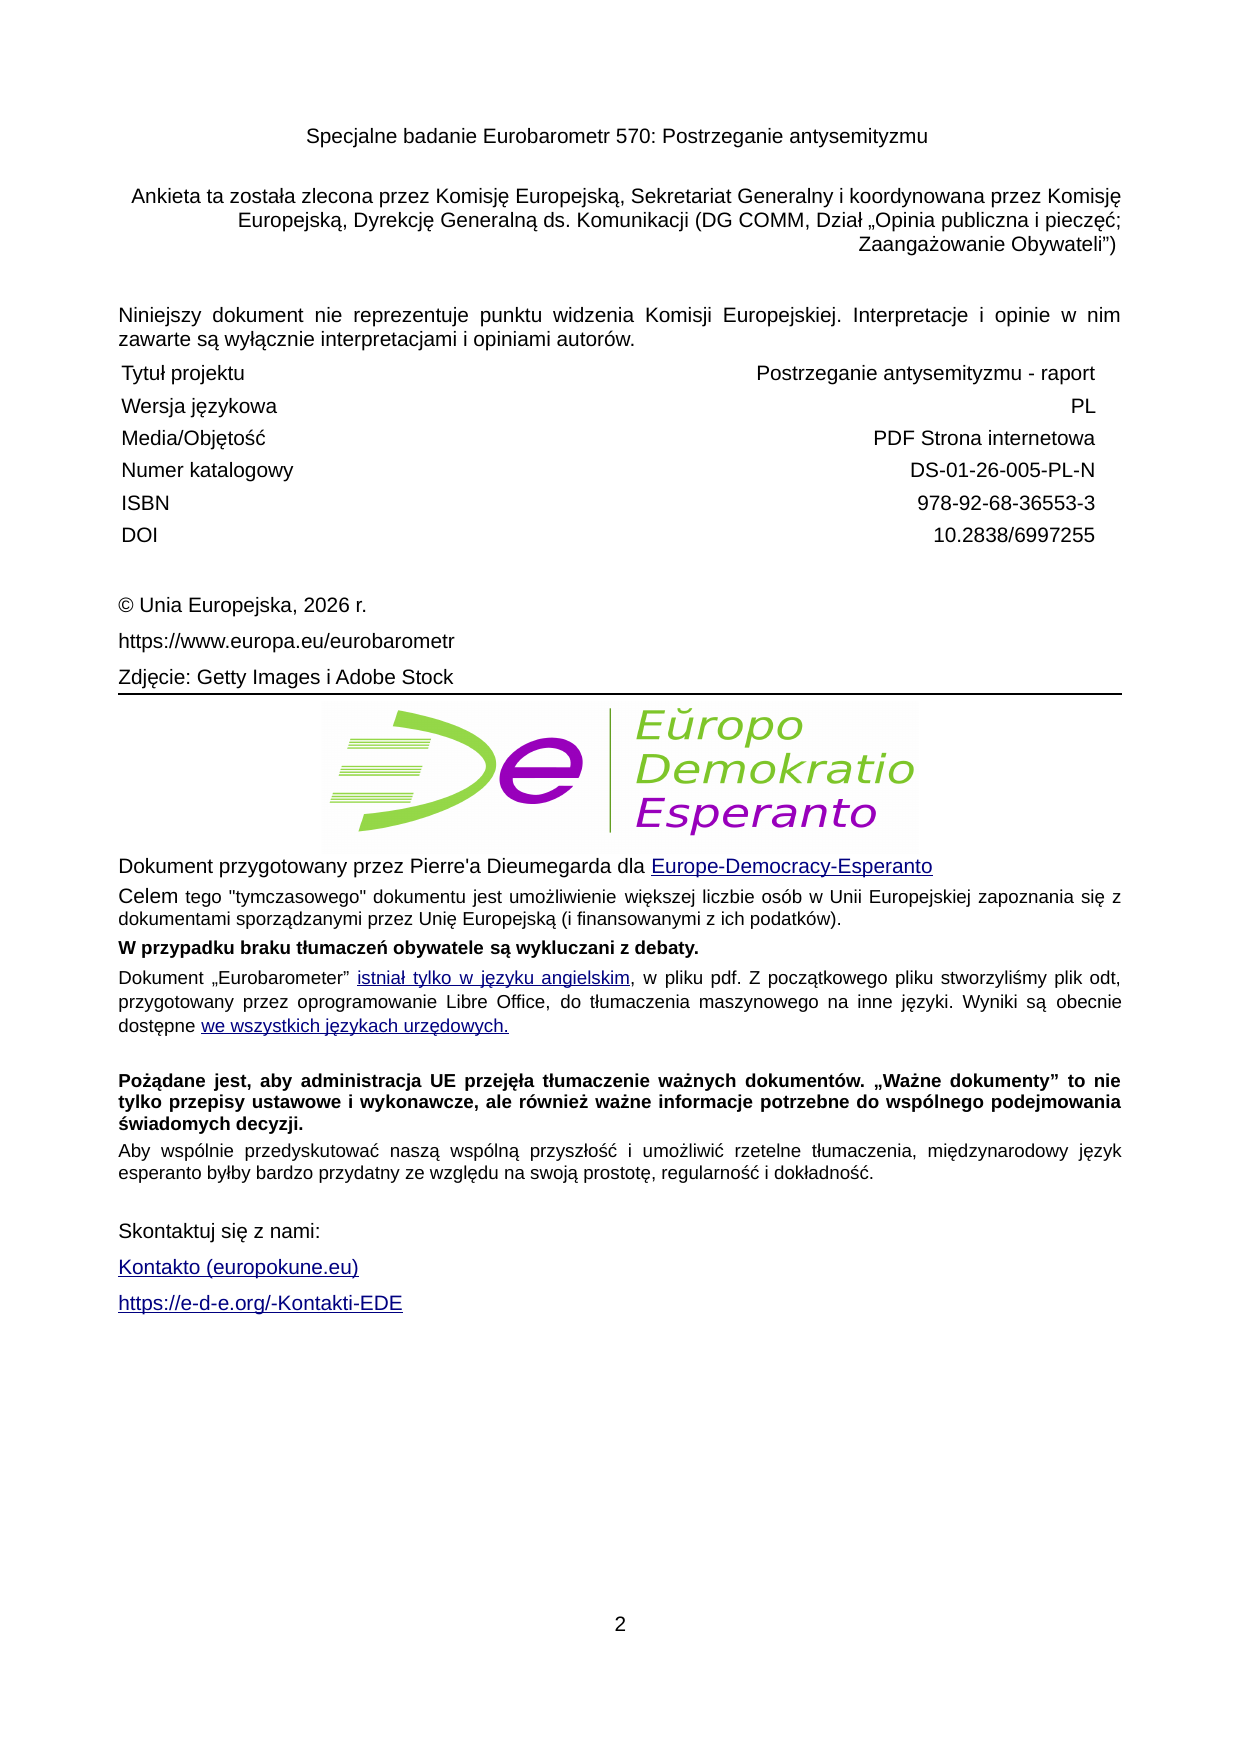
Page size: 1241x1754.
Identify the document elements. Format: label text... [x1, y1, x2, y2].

text Zdjęcie: Getty Images i Adobe Stock [118, 665, 1122, 693]
text Dokument przygotowany przez Pierre'a Dieumegarda dla Europe-Democracy-Esperanto [118, 707, 1122, 878]
picture [321, 701, 919, 854]
text https://e-d-e.org/-Kontakti-EDE [118, 1291, 1122, 1315]
text https://www.europa.eu/eurobarometr [118, 629, 1122, 653]
text W przypadku braku tłumaczeń obywatele są wykluczani z debaty. [118, 935, 1122, 959]
text Niniejszy dokument nie reprezentuje punktu widzenia Komisji Europejskiej. Interpretacje i opinie w nim zawarte są wyłącznie interpretacjami i opiniami autorów. [118, 303, 1122, 351]
table_header Postrzeganie antysemityzmu - raport [608, 357, 1104, 389]
text Dokument „Eurobarometer” istniał tylko w języku angielskim, w pliku pdf. Z początkowego pliku stworzyliśmy plik odt, przygotowany przez oprogramowanie Libre Office, do tłumaczenia maszynowego na inne języki. Wyniki są obecnie dostępne we wszystkich językach urzędowych. [118, 964, 1122, 1036]
table_cell PDF Strona internetowa [608, 422, 1104, 454]
table_cell PL [608, 389, 1104, 422]
text Kontakto (europokune.eu) [118, 1255, 1122, 1279]
table_cell DS-01-26-005-PL-N [608, 454, 1104, 486]
table_cell 978-92-68-36553-3 [608, 486, 1104, 519]
table_cell 10.2838/6997255 [608, 519, 1104, 551]
text Pożądane jest, aby administracja UE przejęła tłumaczenie ważnych dokumentów. „Ważne dokumenty” to nie tylko przepisy ustawowe i wykonawcze, ale również ważne informacje potrzebne do wspólnego podejmowania świadomych decyzji. [118, 1070, 1122, 1134]
text Ankieta ta została zlecona przez Komisję Europejską, Sekretariat Generalny i koordynowana przez Komisję Europejską, Dyrekcję Generalną ds. Komunikacji (DG COMM, Dział „Opinia publiczna i pieczęć; Zaangażowanie Obywateli”) [118, 183, 1122, 255]
text Celem tego "tymczasowego" dokumentu jest umożliwienie większej liczbie osób w Unii Europejskiej zapoznania się z dokumentami sporządzanymi przez Unię Europejską (i finansowanymi z ich podatków). [118, 883, 1122, 929]
table_header Tytuł projektu [118, 357, 608, 389]
text Skontaktuj się z nami: [118, 1219, 1122, 1243]
table_cell Media/Objętość [118, 422, 608, 454]
table_cell Wersja językowa [118, 389, 608, 422]
table_cell Numer katalogowy [118, 454, 608, 486]
table_cell DOI [118, 519, 608, 551]
table_cell ISBN [118, 486, 608, 519]
text Aby wspólnie przedyskutować naszą wspólną przyszłość i umożliwić rzetelne tłumaczenia, międzynarodowy język esperanto byłby bardzo przydatny ze względu na swoją prostotę, regularność i dokładność. [118, 1140, 1122, 1183]
text © Unia Europejska, 2026 r. [118, 593, 1122, 617]
